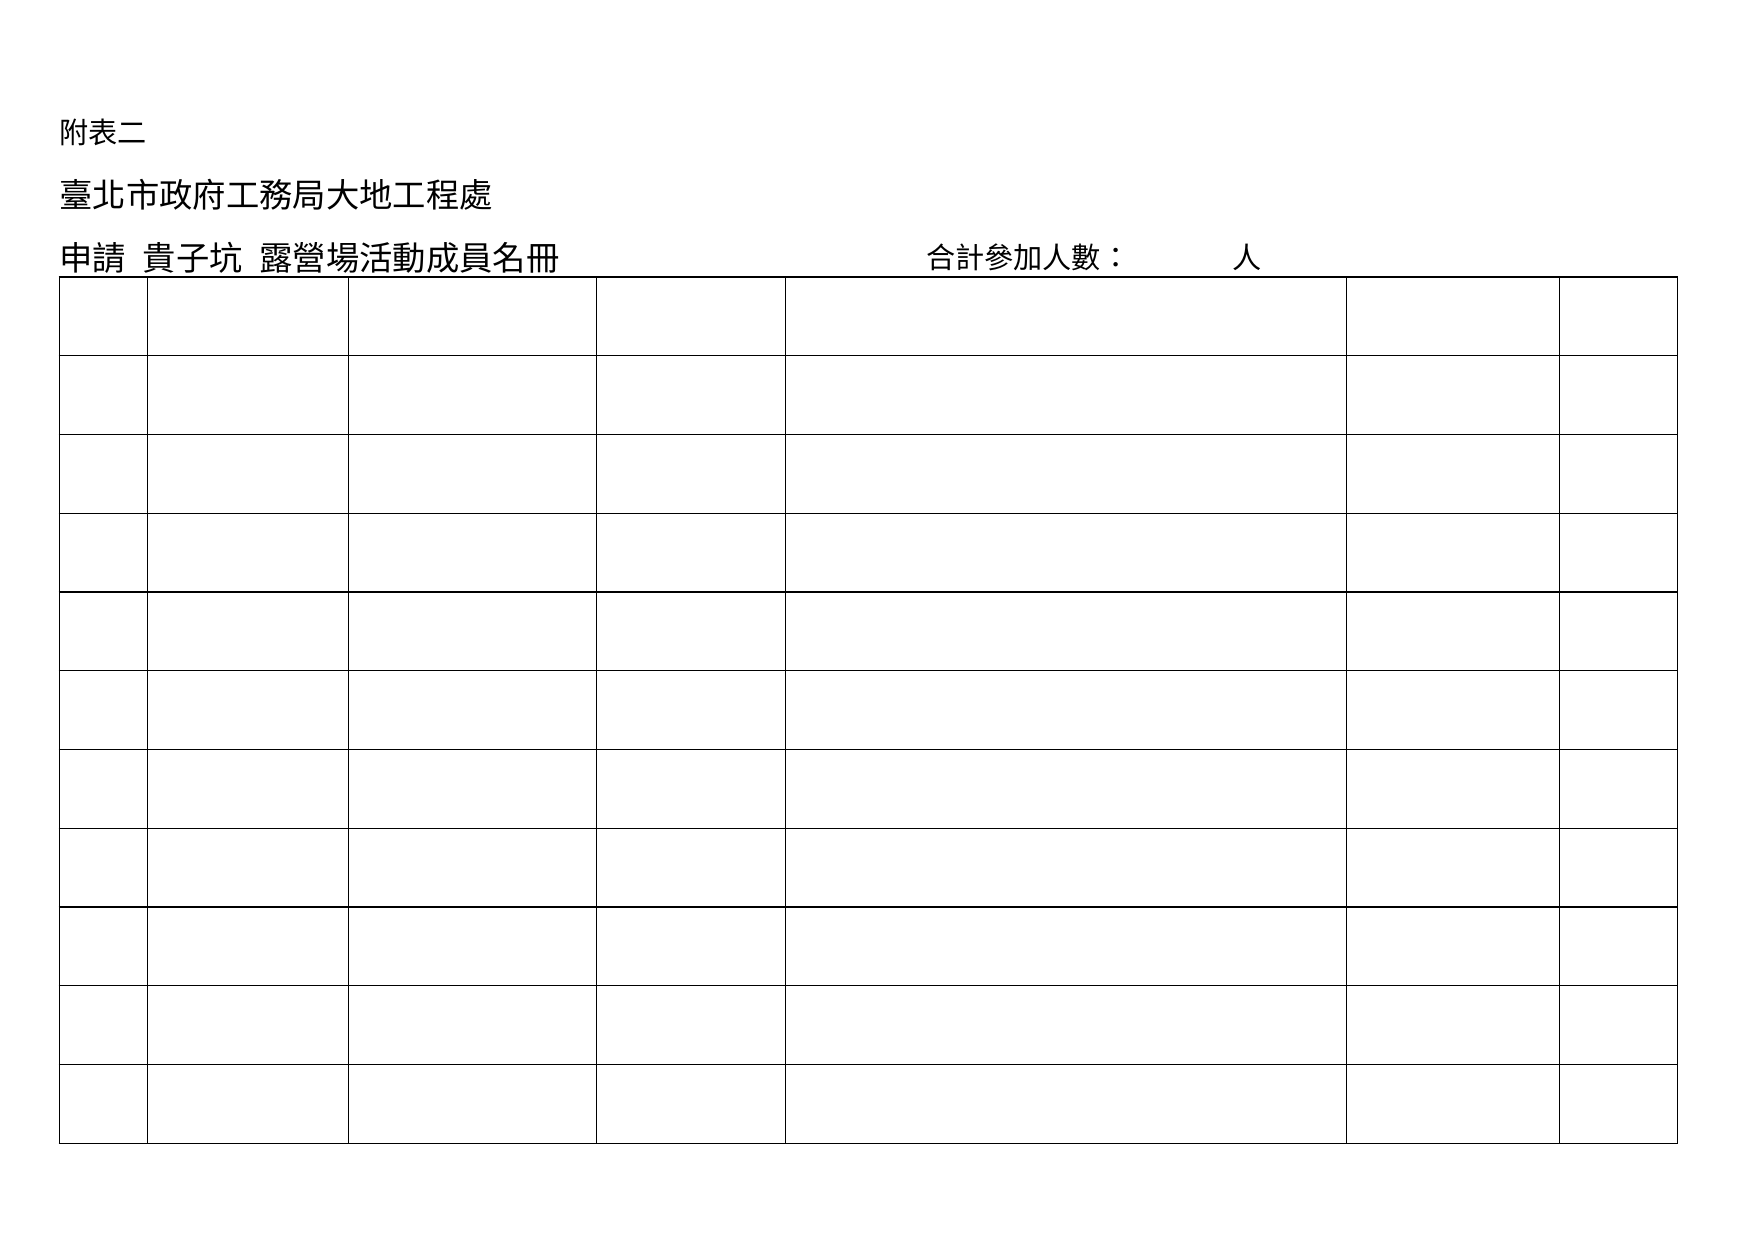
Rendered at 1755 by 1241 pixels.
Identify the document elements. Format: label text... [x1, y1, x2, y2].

table_cell [349, 514, 596, 591]
table_cell [60, 435, 147, 513]
table_cell [1347, 671, 1559, 749]
table_cell [60, 986, 147, 1064]
table_cell [60, 1065, 147, 1143]
table_cell [786, 593, 1346, 670]
table_cell [597, 593, 785, 670]
table_header 住 址 [786, 278, 1346, 355]
table_cell [60, 908, 147, 985]
table_cell [597, 435, 785, 513]
table_cell [349, 593, 596, 670]
table_cell [1560, 671, 1677, 749]
table_cell [349, 829, 596, 906]
table_cell [597, 829, 785, 906]
table_cell [349, 750, 596, 828]
table_cell [786, 435, 1346, 513]
table_cell [148, 671, 348, 749]
table_cell [1560, 986, 1677, 1064]
table_cell [597, 514, 785, 591]
text 申請 貴子坑 露營場活動成員名冊 合計參加人數： 人 [59, 214, 1695, 276]
table_cell [148, 514, 348, 591]
table_cell [786, 750, 1346, 828]
table_cell [1560, 908, 1677, 985]
table_cell [148, 1065, 348, 1143]
table_cell [1347, 514, 1559, 591]
table_cell [349, 435, 596, 513]
table_header 身份證字號 [349, 278, 596, 355]
table_header 出生年月日 [597, 278, 785, 355]
table_cell [60, 829, 147, 906]
text 附表二 [59, 89, 1695, 151]
table_cell [148, 908, 348, 985]
table_cell [148, 986, 348, 1064]
table_cell [786, 829, 1346, 906]
table_cell [1560, 829, 1677, 906]
table_cell [1347, 435, 1559, 513]
table_cell [148, 593, 348, 670]
table_cell [148, 435, 348, 513]
table_cell [1347, 1065, 1559, 1143]
table_cell [148, 356, 348, 434]
table_cell [1347, 908, 1559, 985]
text 臺北市政府工務局大地工程處 [59, 151, 1695, 214]
table_cell [786, 514, 1346, 591]
table_cell [60, 750, 147, 828]
table_cell [597, 908, 785, 985]
table_cell [786, 356, 1346, 434]
table_cell [60, 593, 147, 670]
table_cell [349, 986, 596, 1064]
table_header 備 註 [1560, 278, 1677, 355]
table_cell [60, 671, 147, 749]
table_cell [1560, 1065, 1677, 1143]
table_cell [349, 1065, 596, 1143]
table_cell [148, 750, 348, 828]
table_cell [148, 829, 348, 906]
table_header 電 話 [1347, 278, 1559, 355]
table_cell [349, 356, 596, 434]
table_cell [1347, 750, 1559, 828]
table_cell [786, 1065, 1346, 1143]
table_cell [786, 986, 1346, 1064]
table_cell [597, 356, 785, 434]
table_cell [597, 986, 785, 1064]
table_cell [1347, 829, 1559, 906]
table_cell [597, 1065, 785, 1143]
table_cell [1560, 435, 1677, 513]
table_cell [1347, 593, 1559, 670]
table_cell [1347, 356, 1559, 434]
table_header 編號 [60, 278, 147, 355]
table_cell [349, 671, 596, 749]
table_cell [1560, 514, 1677, 591]
table_cell [1560, 356, 1677, 434]
table_cell [786, 671, 1346, 749]
table_cell [1560, 750, 1677, 828]
table_cell [1347, 986, 1559, 1064]
table_cell [597, 750, 785, 828]
table_cell [349, 908, 596, 985]
table_cell [786, 908, 1346, 985]
table_cell [1560, 593, 1677, 670]
table_cell [60, 356, 147, 434]
table_cell [60, 514, 147, 591]
table_header 姓 名 [148, 278, 348, 355]
table_cell [597, 671, 785, 749]
